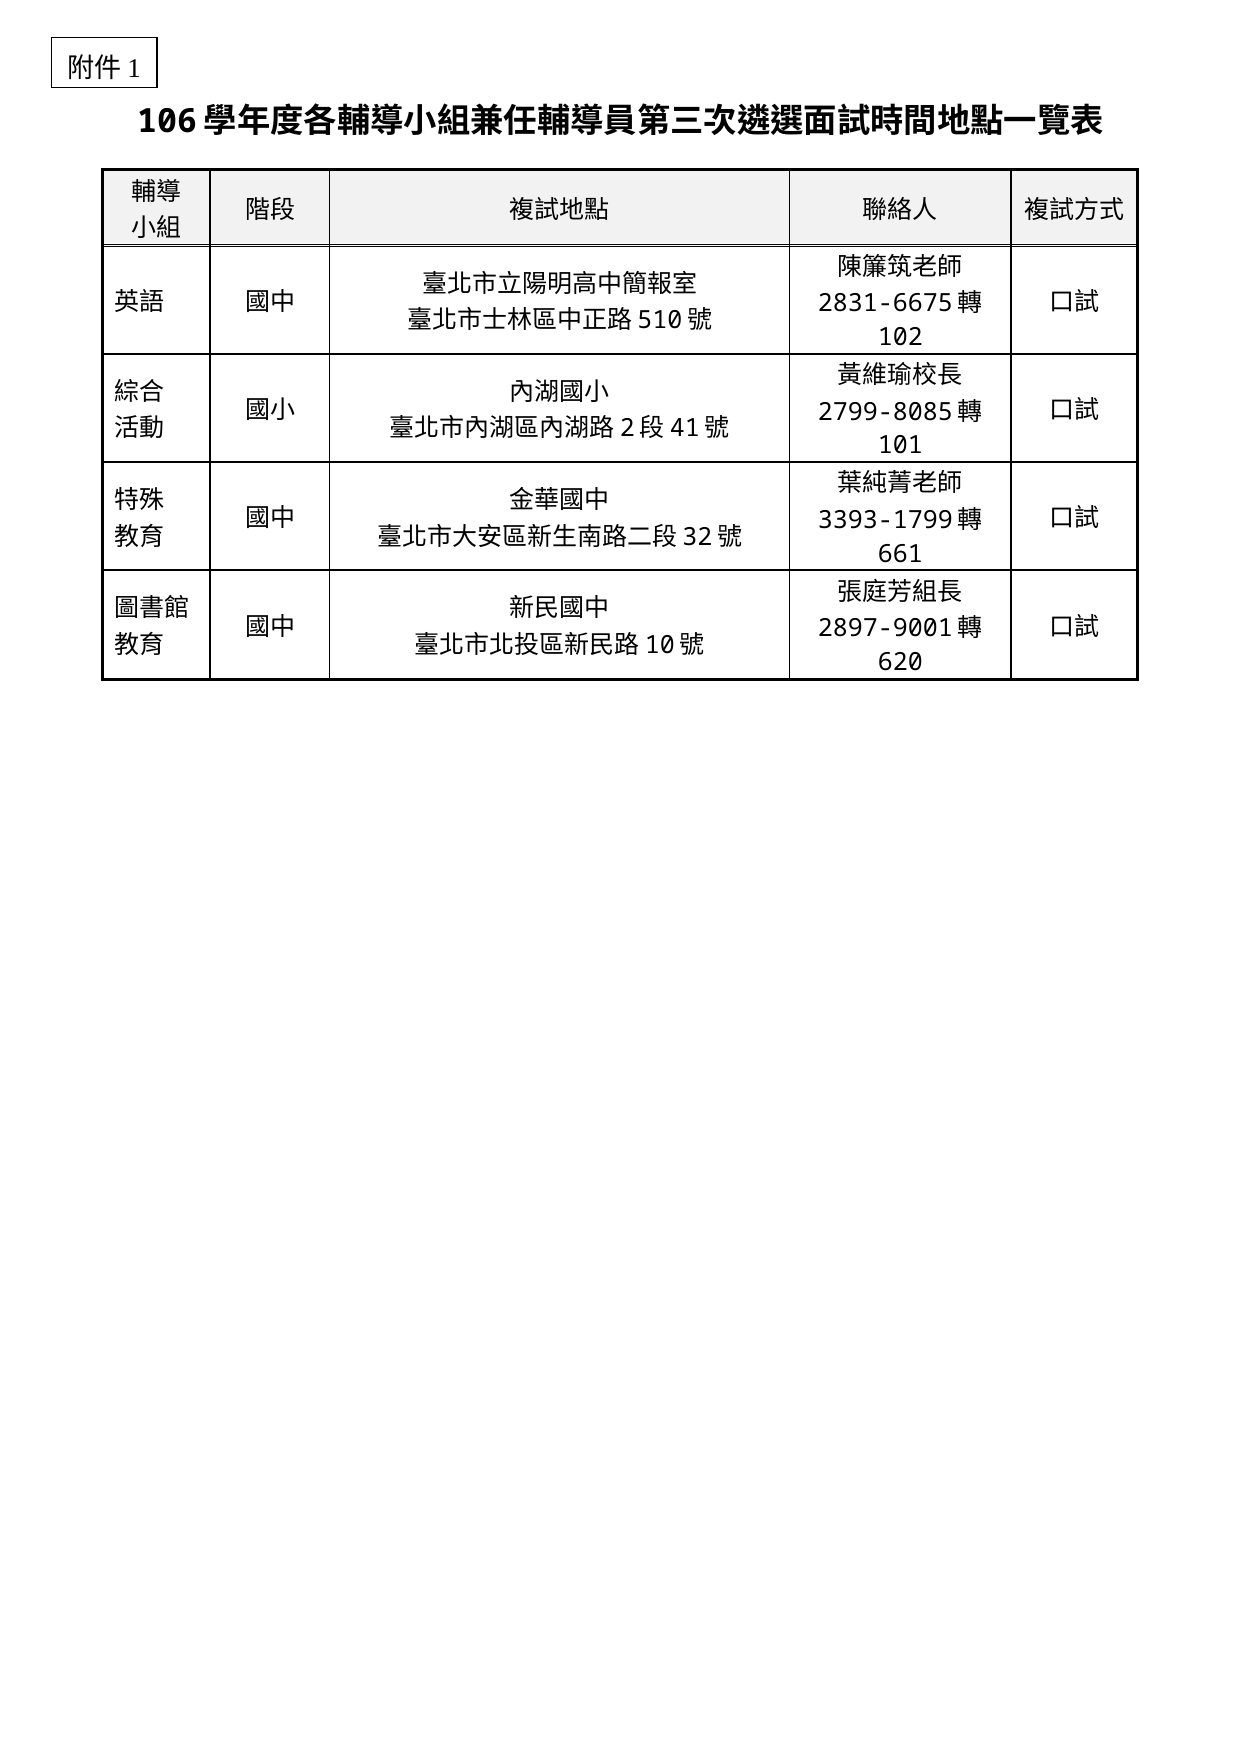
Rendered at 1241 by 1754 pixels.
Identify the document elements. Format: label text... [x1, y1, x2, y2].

table_cell 張庭芳組長 2897-9001轉620 [790, 571, 1010, 677]
table_cell 黃維瑜校長 2799-8085轉101 [790, 355, 1010, 461]
table_cell 口試 [1012, 247, 1136, 353]
table_cell 口試 [1012, 571, 1136, 677]
table_cell 口試 [1012, 355, 1136, 461]
table_header 輔導 小組 [104, 171, 209, 243]
table_cell 綜合 活動 [104, 355, 209, 461]
text 附件1 [67, 46, 141, 79]
table_cell 特殊 教育 [104, 463, 209, 569]
table_cell 葉純菁老師 3393-1799轉661 [790, 463, 1010, 569]
text 106學年度各輔導小組兼任輔導員第三次遴選面試時間地點一覽表 [106, 89, 1134, 143]
table_cell 國中 [211, 571, 329, 677]
table_header 複試地點 [330, 171, 789, 243]
table_cell 內湖國小 臺北市內湖區內湖路2段41號 [330, 355, 789, 461]
table_cell 英語 [104, 247, 209, 353]
table_cell 金華國中 臺北市大安區新生南路二段32號 [330, 463, 789, 569]
table_cell 臺北市立陽明高中簡報室 臺北市士林區中正路510號 [330, 247, 789, 353]
table_cell 國小 [211, 355, 329, 461]
text [52, 38, 156, 87]
table_header 聯絡人 [790, 171, 1010, 243]
table_cell 國中 [211, 247, 329, 353]
table_cell 國中 [211, 463, 329, 569]
table_cell 新民國中 臺北市北投區新民路10號 [330, 571, 789, 677]
table_header 階段 [211, 171, 329, 243]
table_header 複試方式 [1012, 171, 1136, 243]
table_cell 陳簾筑老師 2831-6675轉102 [790, 247, 1010, 353]
table_cell 圖書館教育 [104, 571, 209, 677]
table_cell 口試 [1012, 463, 1136, 569]
